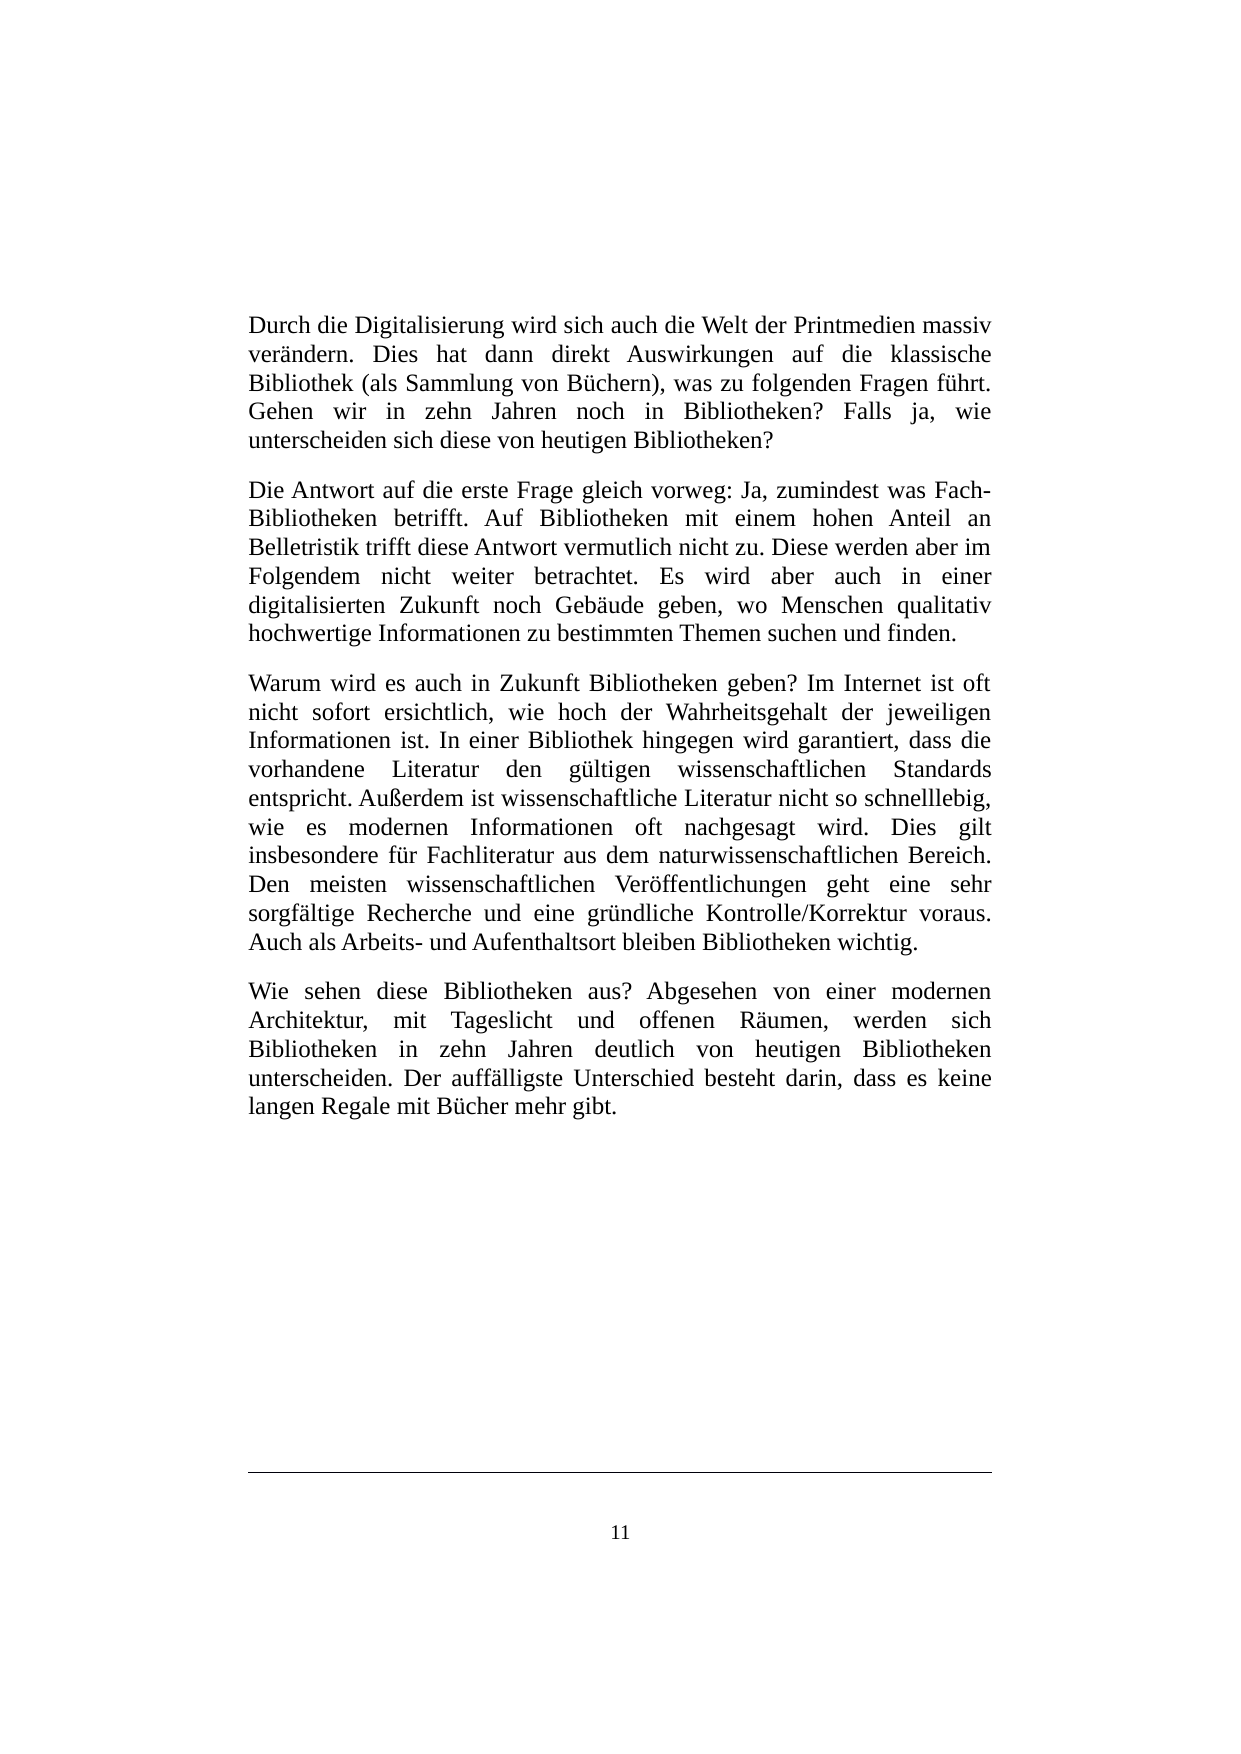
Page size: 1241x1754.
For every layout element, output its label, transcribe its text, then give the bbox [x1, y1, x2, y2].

text Wie sehen diese Bibliotheken aus? Abgesehen von einer modernen Architektur, mit Tageslicht und offenen Räumen, werden sich Bibliotheken in zehn Jahren deutlich von heutigen Bibliotheken unterscheiden. Der auffälligste Unterschied besteht darin, dass es keine langen Regale mit Bücher mehr gibt. [248, 976, 992, 1120]
text Durch die Digitalisierung wird sich auch die Welt der Printmedien massiv verändern. Dies hat dann direkt Auswirkungen auf die klassische Bibliothek (als Sammlung von Büchern), was zu folgenden Fragen führt. Gehen wir in zehn Jahren noch in Bibliotheken? Falls ja, wie unterscheiden sich diese von heutigen Bibliotheken? [248, 310, 992, 454]
text Die Antwort auf die erste Frage gleich vorweg: Ja, zumindest was Fach-Bibliotheken betrifft. Auf Bibliotheken mit einem hohen Anteil an Belletristik trifft diese Antwort vermutlich nicht zu. Diese werden aber im Folgendem nicht weiter betrachtet. Es wird aber auch in einer digitalisierten Zukunft noch Gebäude geben, wo Menschen qualitativ hochwertige Informationen zu bestimmten Themen suchen und finden. [248, 475, 992, 647]
text Warum wird es auch in Zukunft Bibliotheken geben? Im Internet ist oft nicht sofort ersichtlich, wie hoch der Wahrheitsgehalt der jeweiligen Informationen ist. In einer Bibliothek hingegen wird garantiert, dass die vorhandene Literatur den gültigen wissenschaftlichen Standards entspricht. Außerdem ist wissenschaftliche Literatur nicht so schnelllebig, wie es modernen Informationen oft nachgesagt wird. Dies gilt insbesondere für Fachliteratur aus dem naturwissenschaftlichen Bereich. Den meisten wissenschaftlichen Veröffentlichungen geht eine sehr sorgfältige Recherche und eine gründliche Kontrolle/Korrektur voraus. Auch als Arbeits- und Aufenthaltsort bleiben Bibliotheken wichtig. [248, 668, 992, 956]
